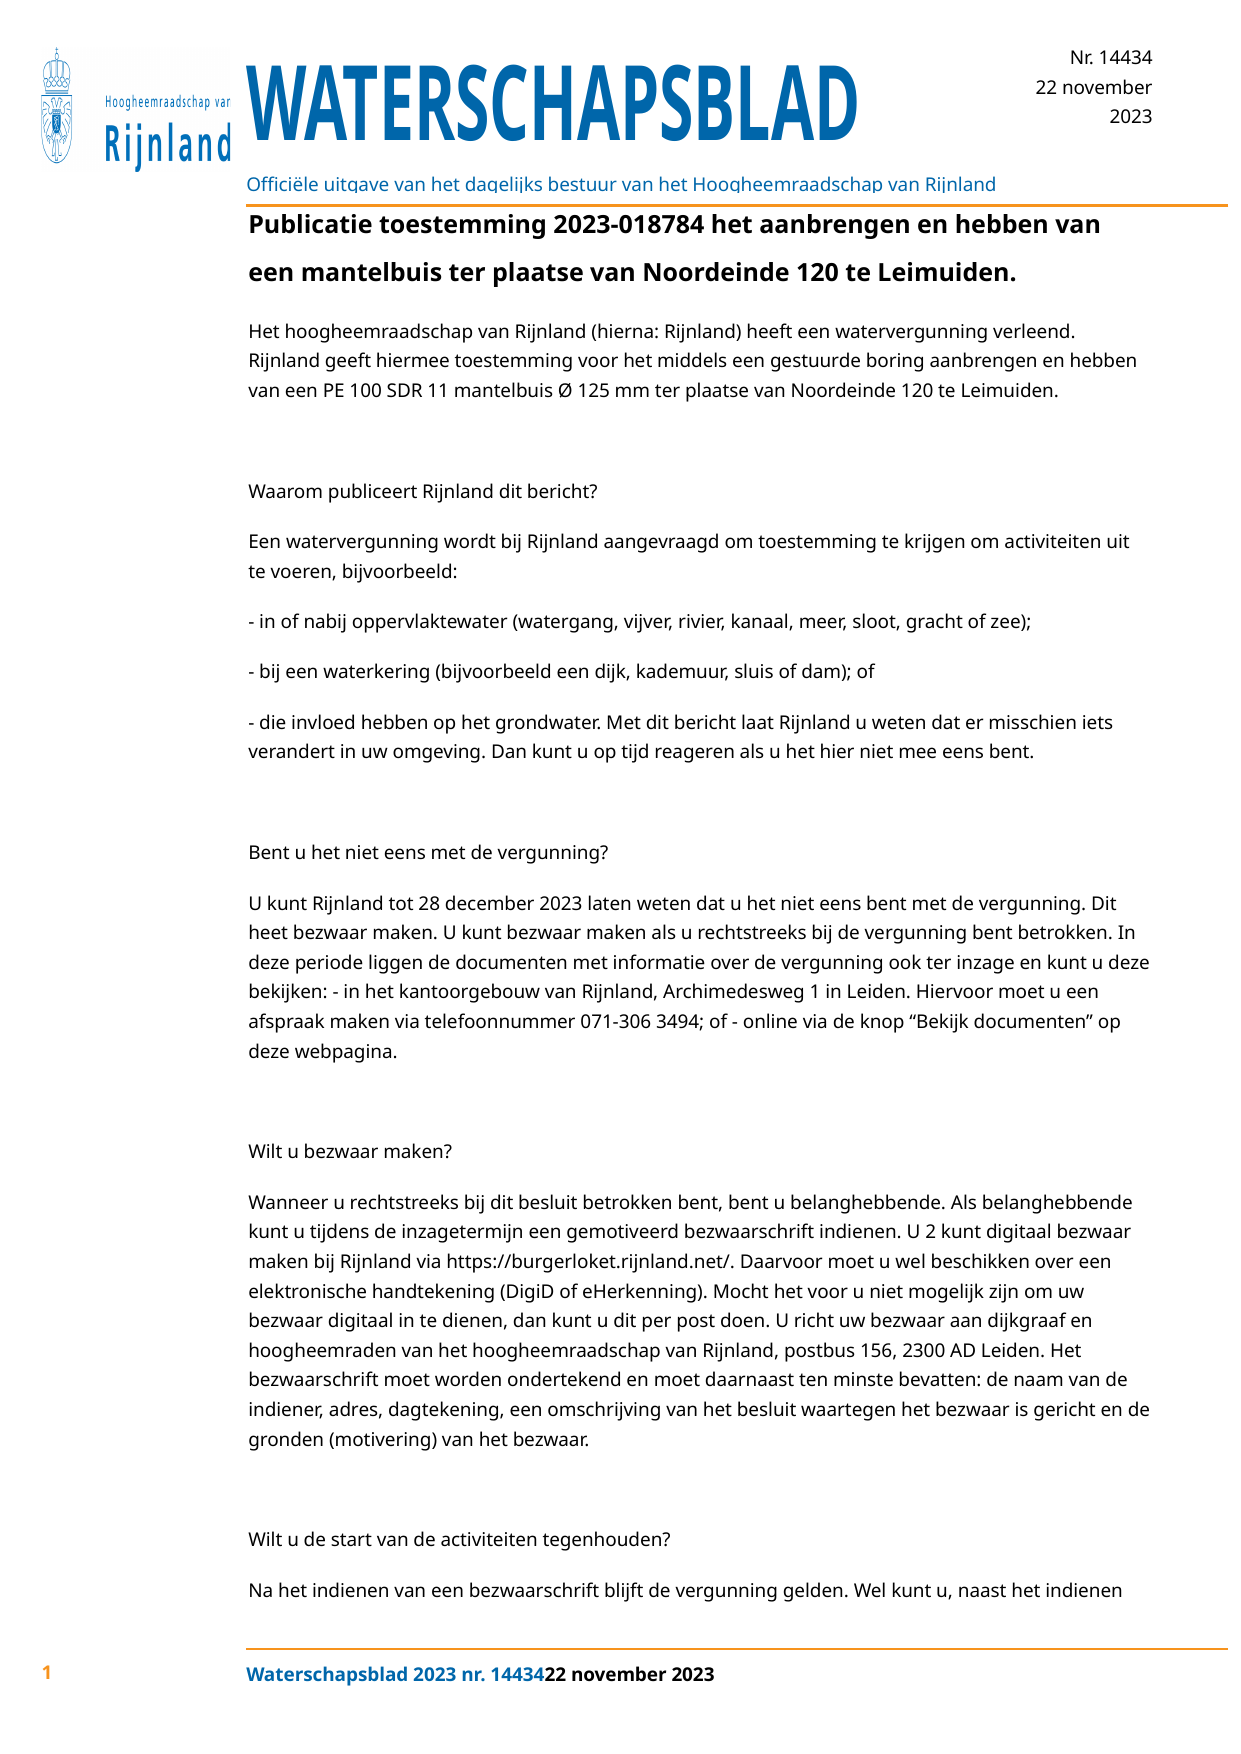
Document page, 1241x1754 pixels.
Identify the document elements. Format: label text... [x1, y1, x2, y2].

text Waarom publiceert Rijnland dit bericht? [248, 478, 1152, 504]
text Bent u het niet eens met de vergunning? [248, 839, 1152, 865]
text - die invloed hebben op het grondwater. Met dit bericht laat Rijnland u weten dat er misschien iets verandert in uw omgeving. Dan kunt u op tijd reageren als u het hier niet mee eens bent. [248, 709, 1152, 764]
text Na het indienen van een bezwaarschrift blijft de vergunning gelden. Wel kunt u, naast het indienen [248, 1577, 1152, 1603]
text - bij een waterkering (bijvoorbeeld een dijk, kademuur, sluis of dam); of [248, 659, 1152, 684]
text Wilt u bezwaar maken? [248, 1139, 1152, 1164]
text Het hoogheemraadschap van Rijnland (hierna: Rijnland) heeft een watervergunning verleend. Rijnland geeft hiermee toestemming voor het middels een gestuurde boring aanbrengen en hebben van een PE 100 SDR 11 mantelbuis Ø 125 mm ter plaatse van Noordeinde 120 te Leimuiden. [248, 318, 1152, 403]
text Wanneer u rechtstreeks bij dit besluit betrokken bent, bent u belanghebbende. Als belanghebbende kunt u tijdens de inzagetermijn een gemotiveerd bezwaarschrift indienen. U 2 kunt digitaal bezwaar maken bij Rijnland via https://burgerloket.rijnland.net/. Daarvoor moet u wel beschikken over een elektronische handtekening (DigiD of eHerkenning). Mocht het voor u niet mogelijk zijn om uw bezwaar digitaal in te dienen, dan kunt u dit per post doen. U richt uw bezwaar aan dijkgraaf en hoogheemraden van het hoogheemraadschap van Rijnland, postbus 156, 2300 AD Leiden. Het bezwaarschrift moet worden ondertekend en moet daarnaast ten minste bevatten: de naam van de indiener, adres, dagtekening, een omschrijving van het besluit waartegen het bezwaar is gericht en de gronden (motivering) van het bezwaar. [248, 1189, 1152, 1452]
text U kunt Rijnland tot 28 december 2023 laten weten dat u het niet eens bent met de vergunning. Dit heet bezwaar maken. U kunt bezwaar maken als u rechtstreeks bij de vergunning bent betrokken. In deze periode liggen de documenten met informatie over de vergunning ook ter inzage en kunt u deze bekijken: - in het kantoorgebouw van Rijnland, Archimedesweg 1 in Leiden. Hiervoor moet u een afspraak maken via telefoonnummer 071-306 3494; of - online via de knop “Bekijk documenten” op deze webpagina. [248, 890, 1152, 1064]
text Publicatie toestemming 2023-018784 het aanbrengen en hebben van een mantelbuis ter plaatse van Noordeinde 120 te Leimuiden. [248, 207, 1152, 288]
picture [41, 47, 231, 172]
text Wilt u de start van de activiteiten tegenhouden? [248, 1527, 1152, 1552]
text - in of nabij oppervlaktewater (watergang, vijver, rivier, kanaal, meer, sloot, gracht of zee); [248, 608, 1152, 634]
text Een watervergunning wordt bij Rijnland aangevraagd om toestemming te krijgen om activiteiten uit te voeren, bijvoorbeeld: [248, 528, 1152, 584]
